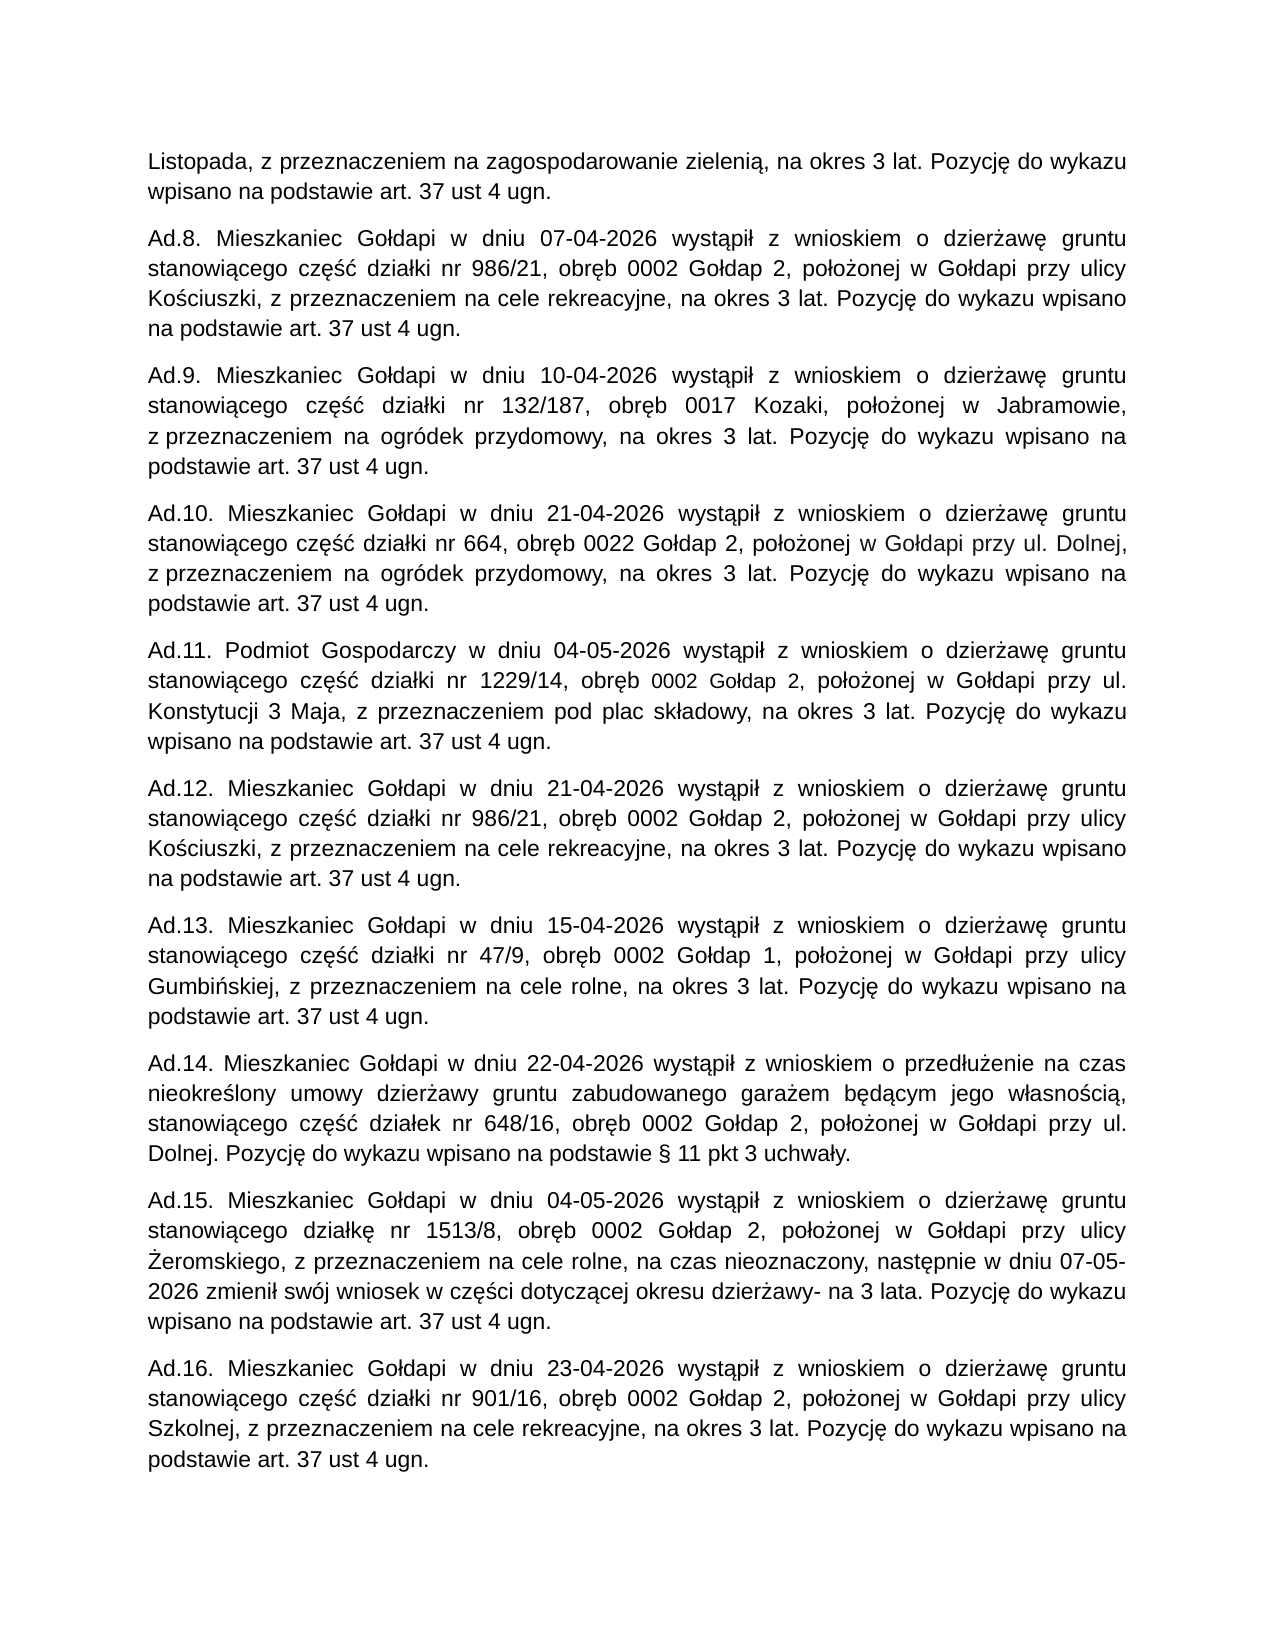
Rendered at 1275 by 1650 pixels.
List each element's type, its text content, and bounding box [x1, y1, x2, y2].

text Ad.12. Mieszkaniec Gołdapi w dniu 21-04-2026 wystąpił z wnioskiem o dzierżawę gruntu stanowiącego część działki nr 986/21, obręb 0002 Gołdap 2, położonej w Gołdapi przy ulicy Kościuszki, z przeznaczeniem na cele rekreacyjne, na okres 3 lat. Pozycję do wykazu wpisano na podstawie art. 37 ust 4 ugn. [148, 775, 1127, 892]
text Ad.9. Mieszkaniec Gołdapi w dniu 10-04-2026 wystąpił z wnioskiem o dzierżawę gruntu stanowiącego część działki nr 132/187, obręb 0017 Kozaki, położonej w Jabramowie, z przeznaczeniem na ogródek przydomowy, na okres 3 lat. Pozycję do wykazu wpisano na podstawie art. 37 ust 4 ugn. [148, 362, 1127, 479]
text Ad.8. Mieszkaniec Gołdapi w dniu 07-04-2026 wystąpił z wnioskiem o dzierżawę gruntu stanowiącego część działki nr 986/21, obręb 0002 Gołdap 2, położonej w Gołdapi przy ulicy Kościuszki, z przeznaczeniem na cele rekreacyjne, na okres 3 lat. Pozycję do wykazu wpisano na podstawie art. 37 ust 4 ugn. [148, 225, 1127, 342]
text Listopada, z przeznaczeniem na zagospodarowanie zielenią, na okres 3 lat. Pozycję do wykazu wpisano na podstawie art. 37 ust 4 ugn. [148, 148, 1127, 204]
text Ad.16. Mieszkaniec Gołdapi w dniu 23-04-2026 wystąpił z wnioskiem o dzierżawę gruntu stanowiącego część działki nr 901/16, obręb 0002 Gołdap 2, położonej w Gołdapi przy ulicy Szkolnej, z przeznaczeniem na cele rekreacyjne, na okres 3 lat. Pozycję do wykazu wpisano na podstawie art. 37 ust 4 ugn. [148, 1355, 1127, 1472]
text Ad.14. Mieszkaniec Gołdapi w dniu 22-04-2026 wystąpił z wnioskiem o przedłużenie na czas nieokreślony umowy dzierżawy gruntu zabudowanego garażem będącym jego własnością, stanowiącego część działek nr 648/16, obręb 0002 Gołdap 2, położonej w Gołdapi przy ul. Dolnej. Pozycję do wykazu wpisano na podstawie § 11 pkt 3 uchwały. [148, 1050, 1127, 1167]
text Ad.11. Podmiot Gospodarczy w dniu 04-05-2026 wystąpił z wnioskiem o dzierżawę gruntu stanowiącego część działki nr 1229/14, obręb 0002 Gołdap 2, położonej w Gołdapi przy ul. Konstytucji 3 Maja, z przeznaczeniem pod plac składowy, na okres 3 lat. Pozycję do wykazu wpisano na podstawie art. 37 ust 4 ugn. [148, 637, 1127, 754]
text Ad.10. Mieszkaniec Gołdapi w dniu 21-04-2026 wystąpił z wnioskiem o dzierżawę gruntu stanowiącego część działki nr 664, obręb 0022 Gołdap 2, położonej w Gołdapi przy ul. Dolnej, z przeznaczeniem na ogródek przydomowy, na okres 3 lat. Pozycję do wykazu wpisano na podstawie art. 37 ust 4 ugn. [148, 500, 1127, 617]
text Ad.13. Mieszkaniec Gołdapi w dniu 15-04-2026 wystąpił z wnioskiem o dzierżawę gruntu stanowiącego część działki nr 47/9, obręb 0002 Gołdap 1, położonej w Gołdapi przy ulicy Gumbińskiej, z przeznaczeniem na cele rolne, na okres 3 lat. Pozycję do wykazu wpisano na podstawie art. 37 ust 4 ugn. [148, 912, 1127, 1029]
text Ad.15. Mieszkaniec Gołdapi w dniu 04-05-2026 wystąpił z wnioskiem o dzierżawę gruntu stanowiącego działkę nr 1513/8, obręb 0002 Gołdap 2, położonej w Gołdapi przy ulicy Żeromskiego, z przeznaczeniem na cele rolne, na czas nieoznaczony, następnie w dniu 07-05-2026 zmienił swój wniosek w części dotyczącej okresu dzierżawy- na 3 lata. Pozycję do wykazu wpisano na podstawie art. 37 ust 4 ugn. [148, 1187, 1127, 1334]
